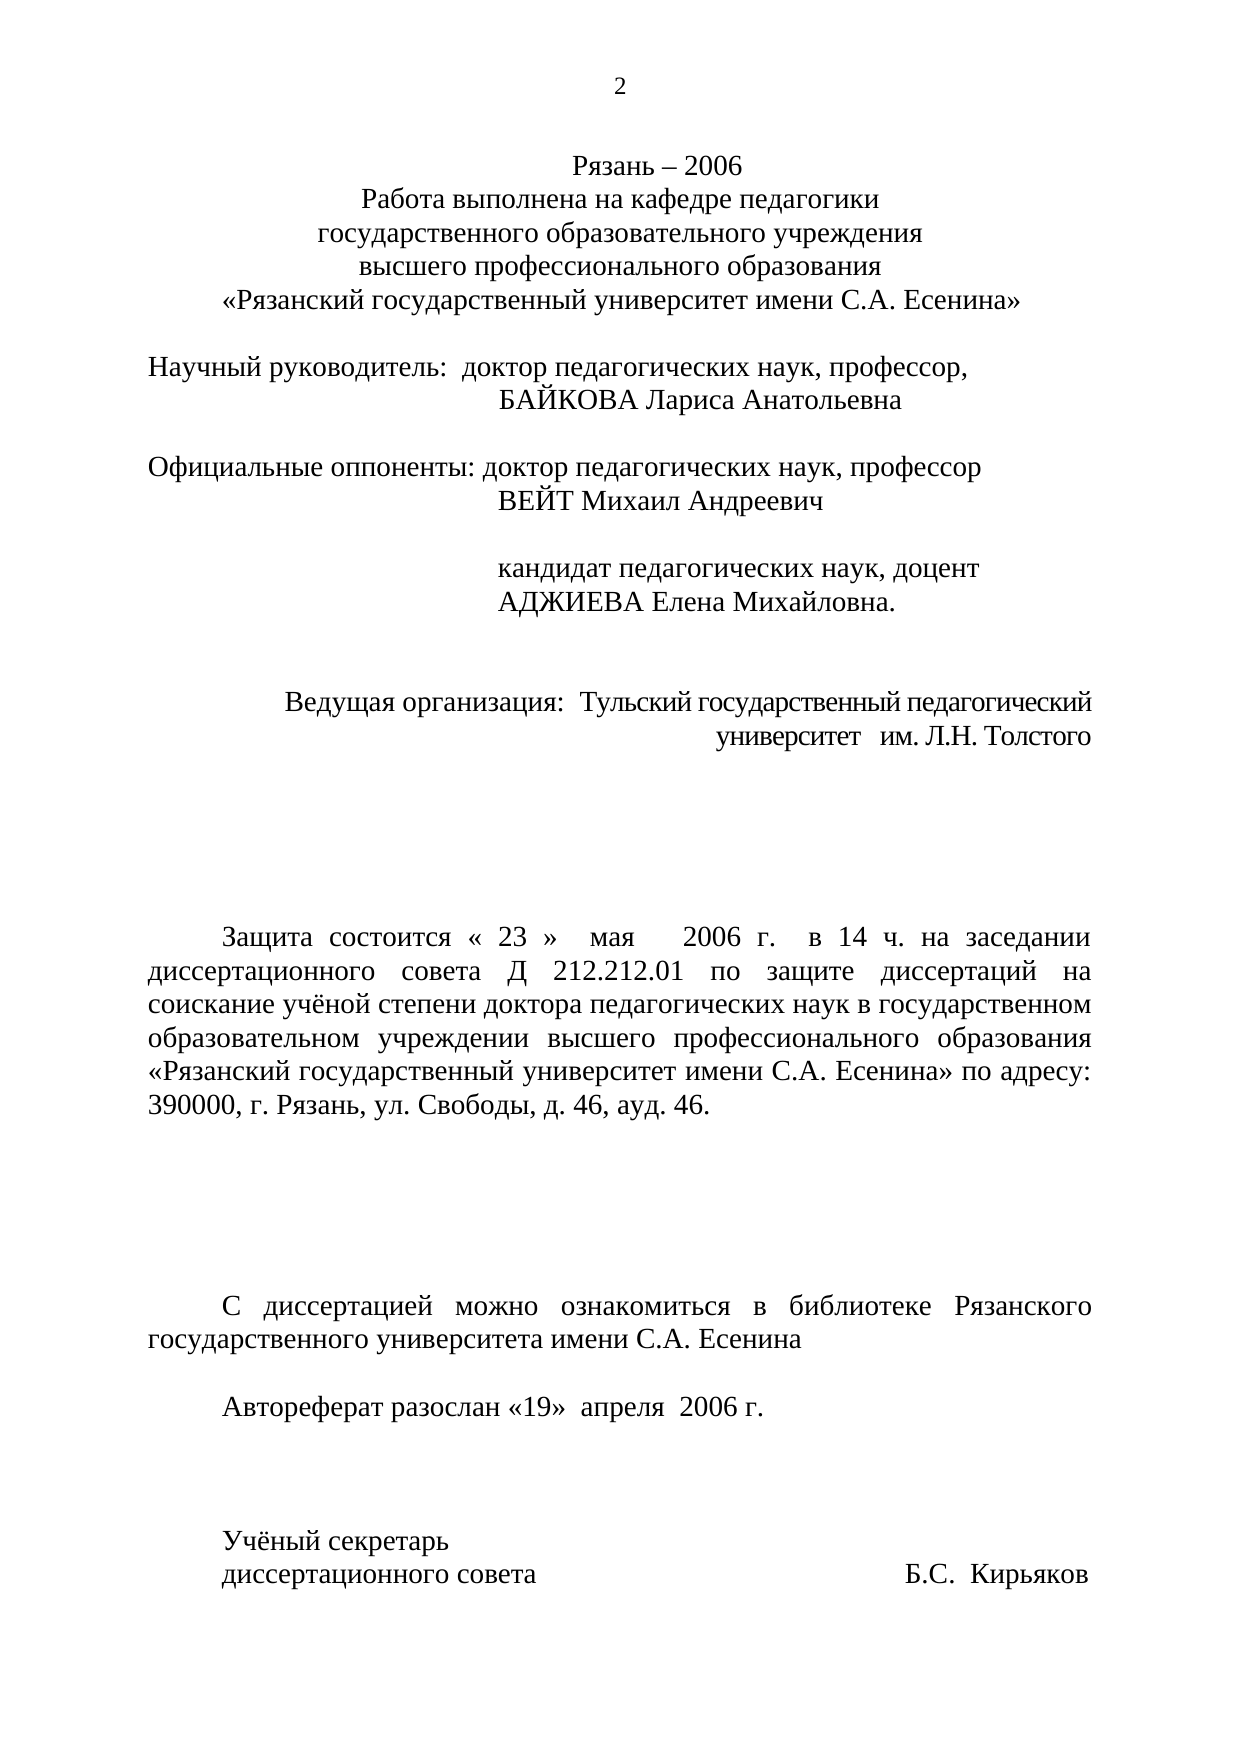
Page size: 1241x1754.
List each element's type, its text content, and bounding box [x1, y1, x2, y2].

text диссертационного совета Б.С. Кирьяков [148, 1556, 1092, 1590]
text Защита состоится « 23 » мая 2006 г. в 14 ч. на заседании диссертационного совета Д 212.212.01 по защите диссертаций на соискание учёной степени доктора педагогических наук в государственном образовательном учреждении высшего профессионального образования «Рязанский государственный университет имени С.А. Есенина» по адресу: 390000, г. Рязань, ул. Свободы, д. 46, ауд. 46. [148, 919, 1092, 1120]
text кандидат педагогических наук, доцент [148, 550, 1092, 584]
text Учёный секретарь [148, 1523, 1092, 1556]
text Ведущая организация: Тульский государственный педагогический университет им. Л.Н. Толстого [148, 684, 1092, 751]
text «Рязанский государственный университет имени С.А. Есенина» [148, 282, 1092, 315]
text Автореферат разослан «19» апреля 2006 г. [148, 1389, 1092, 1422]
text БАЙКОВА Лариса Анатольевна [148, 382, 1092, 416]
text высшего профессионального образования [148, 248, 1092, 282]
text АДЖИЕВА Елена Михайловна. [148, 584, 1092, 617]
text государственного образовательного учреждения [148, 215, 1092, 248]
text Официальные оппоненты: доктор педагогических наук, профессор [148, 449, 1092, 483]
text Рязань – 2006 [148, 148, 1092, 181]
text Научный руководитель: доктор педагогических наук, профессор, [148, 349, 1092, 382]
text ВЕЙТ Михаил Андреевич [148, 483, 1092, 517]
text Работа выполнена на кафедре педагогики [148, 181, 1092, 215]
text С диссертацией можно ознакомиться в библиотеке Рязанского государственного университета имени С.А. Есенина [148, 1288, 1092, 1355]
